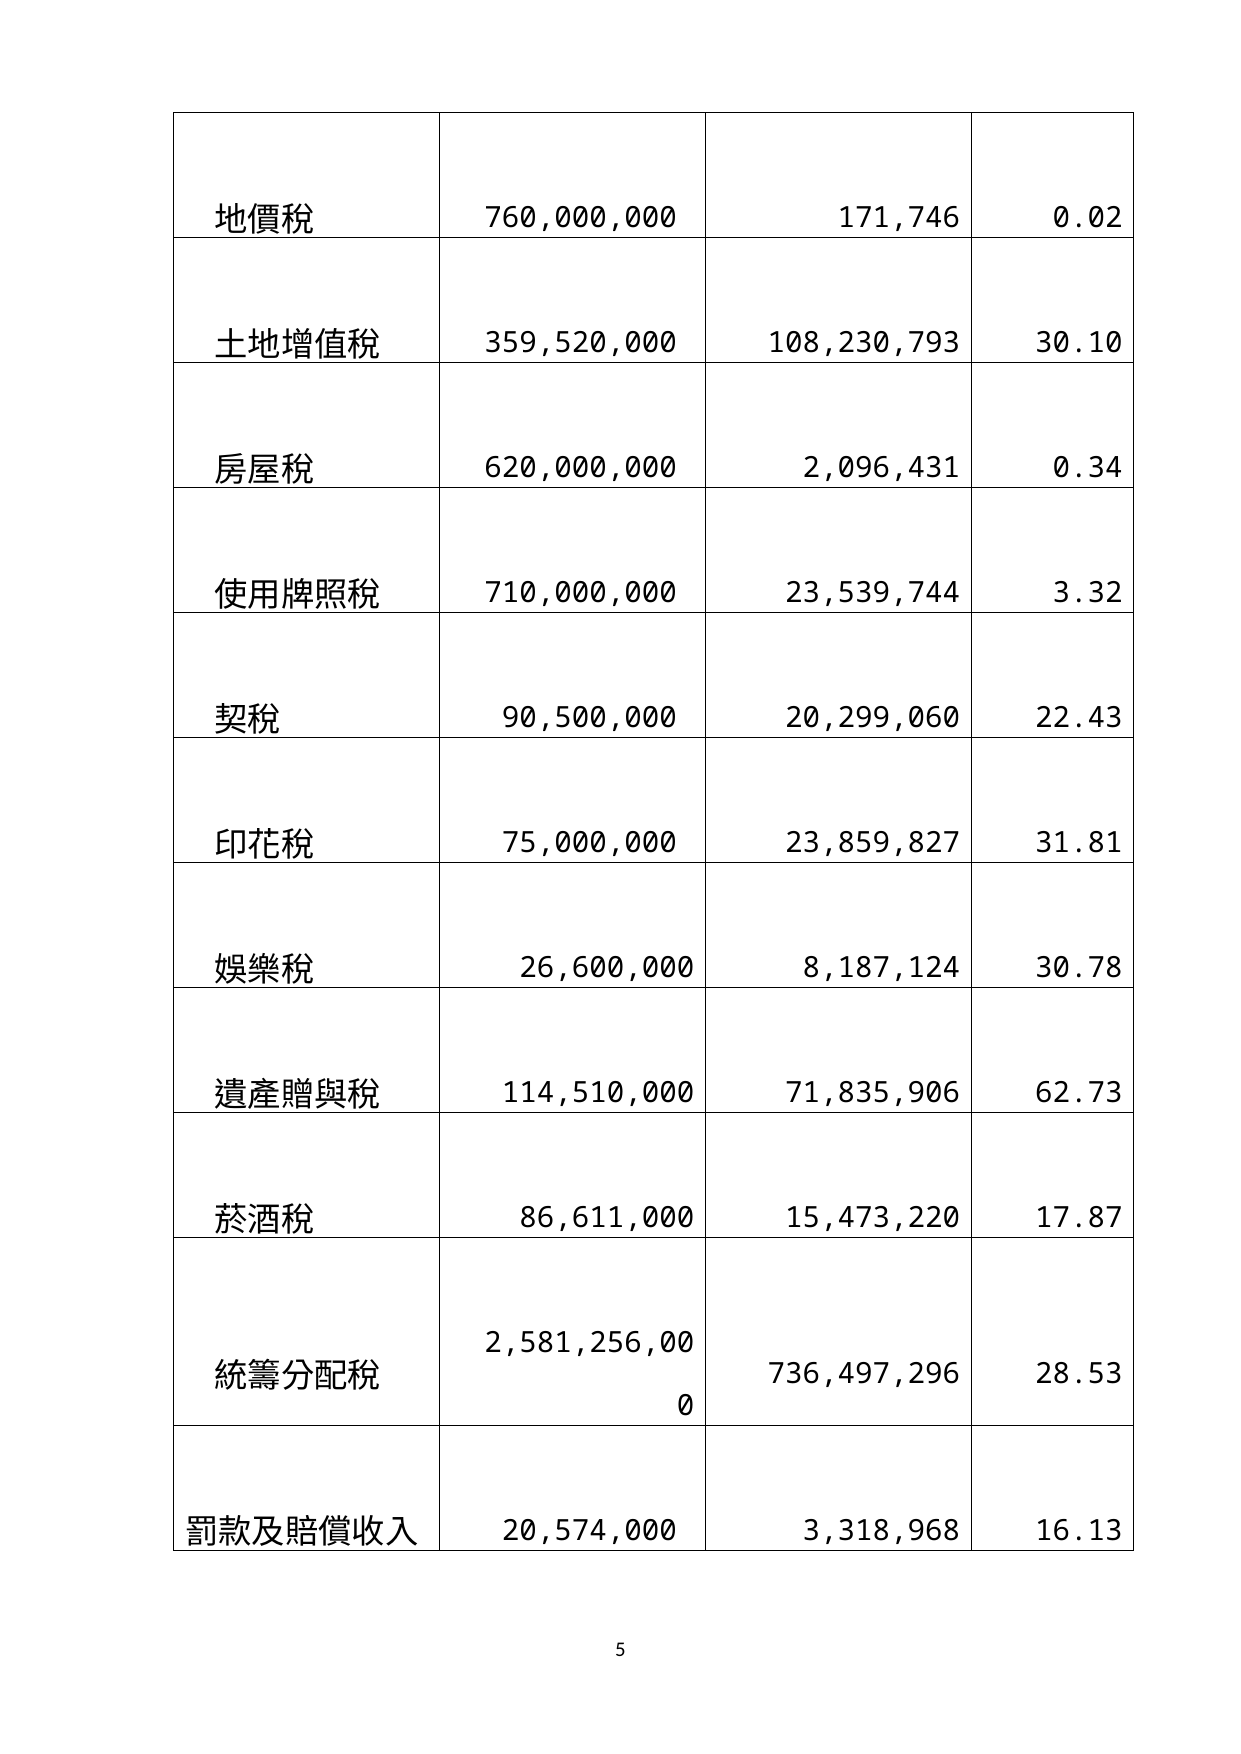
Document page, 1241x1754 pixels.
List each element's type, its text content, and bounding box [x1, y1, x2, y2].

table_cell 2,581,256,000 [440, 1238, 705, 1425]
table_cell 620,000,000 [440, 363, 705, 487]
table_cell 23,859,827 [706, 738, 971, 862]
table_cell 17.87 [972, 1113, 1133, 1237]
table_cell 71,835,906 [706, 988, 971, 1112]
table_cell 75,000,000 [440, 738, 705, 862]
table_cell 契稅 [174, 613, 439, 737]
table_cell 16.13 [972, 1426, 1133, 1550]
table_cell 90,500,000 [440, 613, 705, 737]
table_cell 760,000,000 [440, 113, 705, 237]
table_cell 房屋稅 [174, 363, 439, 487]
table_cell 31.81 [972, 738, 1133, 862]
table_cell 710,000,000 [440, 488, 705, 612]
table_cell 遺產贈與稅 [174, 988, 439, 1112]
table_cell 359,520,000 [440, 238, 705, 362]
table_cell 娛樂稅 [174, 863, 439, 987]
table_cell 62.73 [972, 988, 1133, 1112]
table_cell 0.02 [972, 113, 1133, 237]
table_cell 使用牌照稅 [174, 488, 439, 612]
table_cell 86,611,000 [440, 1113, 705, 1237]
table_cell 罰款及賠償收入 [174, 1426, 439, 1550]
table_cell 108,230,793 [706, 238, 971, 362]
table_cell 印花稅 [174, 738, 439, 862]
table_cell 統籌分配稅 [174, 1238, 439, 1425]
table_cell 22.43 [972, 613, 1133, 737]
table_cell 30.78 [972, 863, 1133, 987]
table_cell 20,299,060 [706, 613, 971, 737]
table_cell 26,600,000 [440, 863, 705, 987]
table_cell 114,510,000 [440, 988, 705, 1112]
table_cell 3,318,968 [706, 1426, 971, 1550]
table_cell 171,746 [706, 113, 971, 237]
table_cell 30.10 [972, 238, 1133, 362]
table_cell 地價稅 [174, 113, 439, 237]
table_cell 3.32 [972, 488, 1133, 612]
table_cell 2,096,431 [706, 363, 971, 487]
table_cell 0.34 [972, 363, 1133, 487]
table_cell 736,497,296 [706, 1238, 971, 1425]
table_cell 菸酒稅 [174, 1113, 439, 1237]
table_cell 23,539,744 [706, 488, 971, 612]
table_cell 28.53 [972, 1238, 1133, 1425]
table_cell 20,574,000 [440, 1426, 705, 1550]
table_cell 15,473,220 [706, 1113, 971, 1237]
table_cell 土地增值稅 [174, 238, 439, 362]
table_cell 8,187,124 [706, 863, 971, 987]
